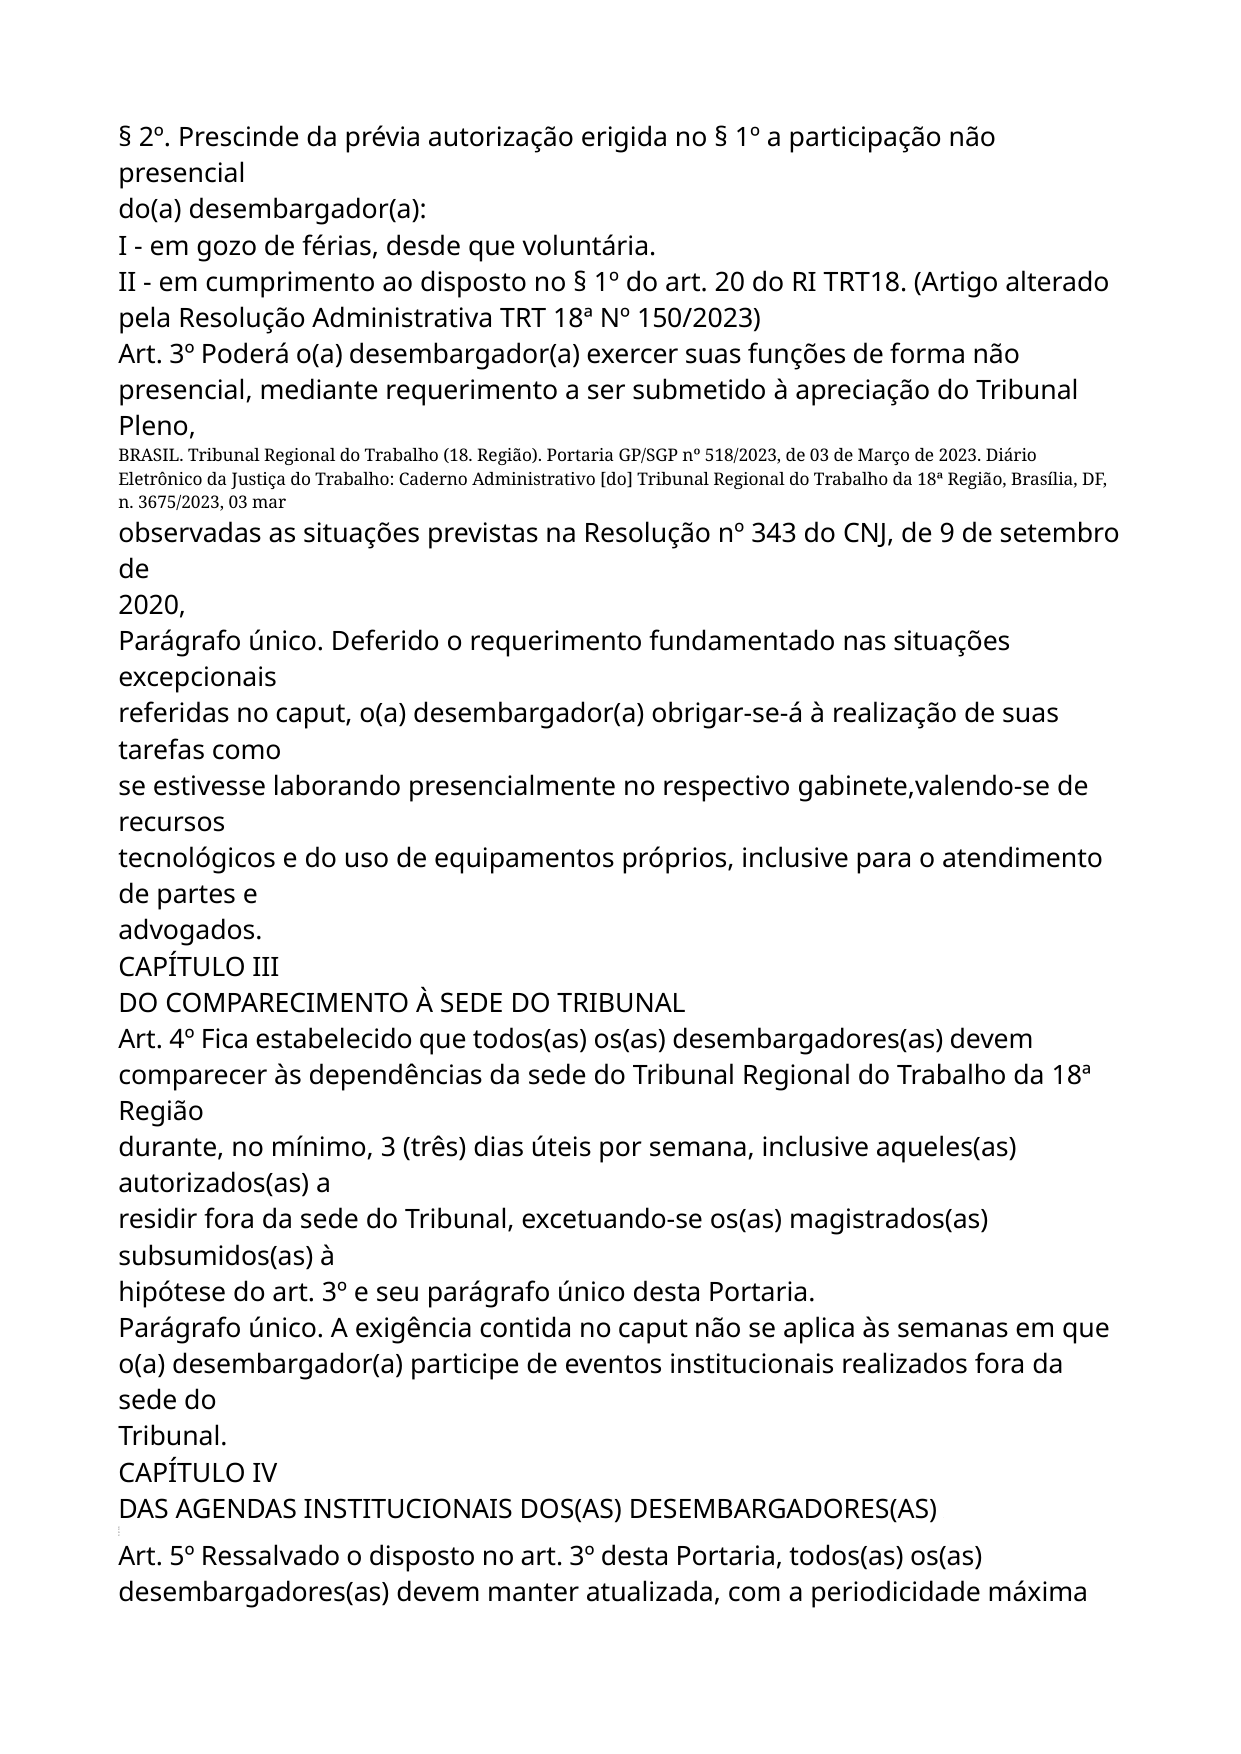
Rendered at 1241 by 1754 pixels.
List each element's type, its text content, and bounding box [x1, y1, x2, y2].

text observadas as situações previstas na Resolução nº 343 do CNJ, de 9 de setembro de 2020, Parágrafo único. Deferido o requerimento fundamentado nas situações excepcionais referidas no caput, o(a) desembargador(a) obrigar-se-á à realização de suas tarefas como se estivesse laborando presencialmente no respectivo gabinete,valendo-se de recursos tecnológicos e do uso de equipamentos próprios, inclusive para o atendimento de partes e advogados. CAPÍTULO III DO COMPARECIMENTO À SEDE DO TRIBUNAL Art. 4º Fica estabelecido que todos(as) os(as) desembargadores(as) devem comparecer às dependências da sede do Tribunal Regional do Trabalho da 18ª Região durante, no mínimo, 3 (três) dias úteis por semana, inclusive aqueles(as) autorizados(as) a residir fora da sede do Tribunal, excetuando-se os(as) magistrados(as) subsumidos(as) à hipótese do art. 3º e seu parágrafo único desta Portaria. Parágrafo único. A exigência contida no caput não se aplica às semanas em que o(a) desembargador(a) participe de eventos institucionais realizados fora da sede do Tribunal. CAPÍTULO IV DAS AGENDAS INSTITUCIONAIS DOS(AS) DESEMBARGADORES(AS) . 2 2 0 2 Art. 5º Ressalvado o disposto no art. 3º desta Portaria, todos(as) os(as) desembargadores(as) devem manter atualizada, com a periodicidade máxima [118, 514, 1122, 1609]
text § 2º. Prescinde da prévia autorização erigida no § 1º a participação não presencial do(a) desembargador(a): I - em gozo de férias, desde que voluntária. II - em cumprimento ao disposto no § 1º do art. 20 do RI TRT18. (Artigo alterado pela Resolução Administrativa TRT 18ª Nº 150/2023) Art. 3º Poderá o(a) desembargador(a) exercer suas funções de forma não presencial, mediante requerimento a ser submetido à apreciação do Tribunal Pleno, BRASIL. Tribunal Regional do Trabalho (18. Região). Portaria GP/SGP nº 518/2023, de 03 de Março de 2023. Diário Eletrônico da Justiça do Trabalho: Caderno Administrativo [do] Tribunal Regional do Trabalho da 18ª Região, Brasília, DF, n. 3675/2023, 03 mar [118, 118, 1122, 514]
